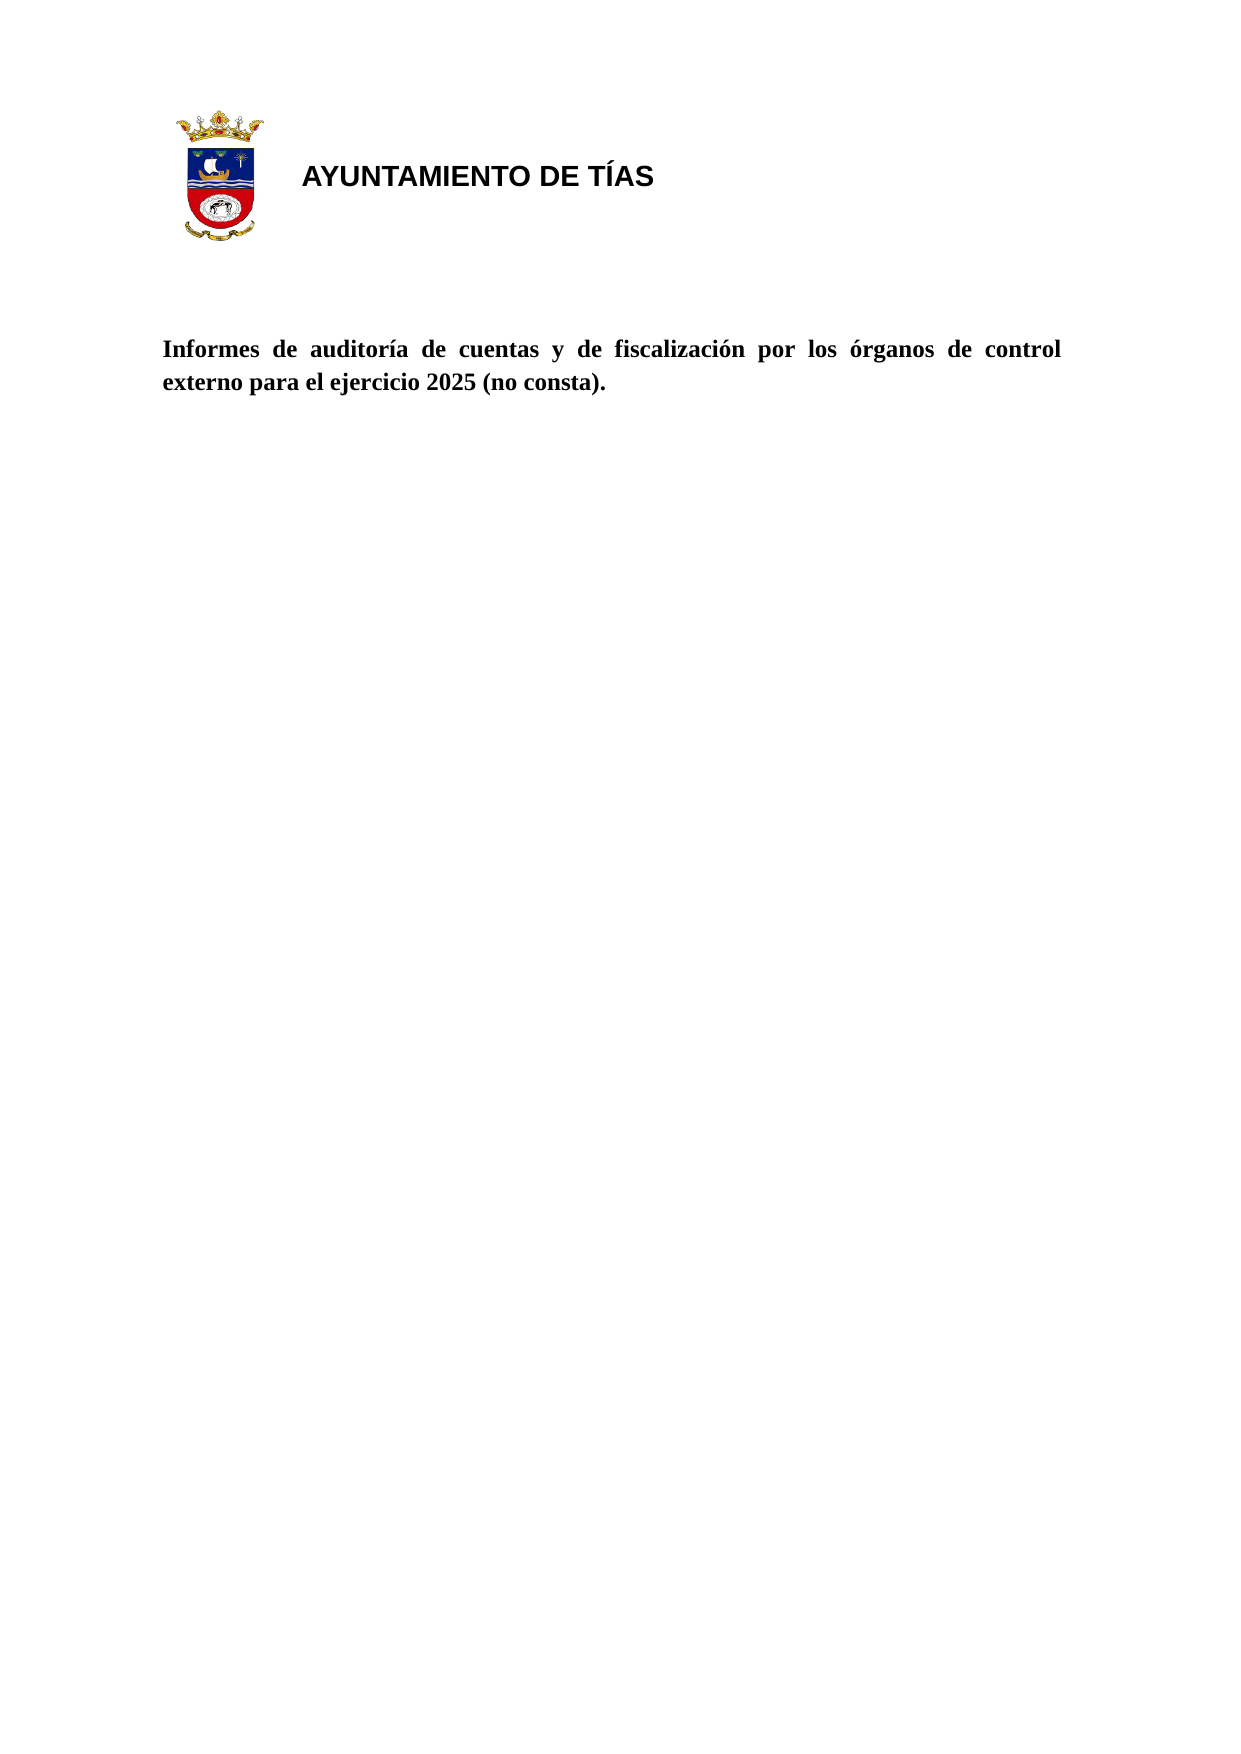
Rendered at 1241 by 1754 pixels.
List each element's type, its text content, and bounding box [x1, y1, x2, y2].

text Informes de auditoría de cuentas y de fiscalización por los órganos de control externo para el ejercicio 2025 (no consta). [162, 334, 1063, 396]
